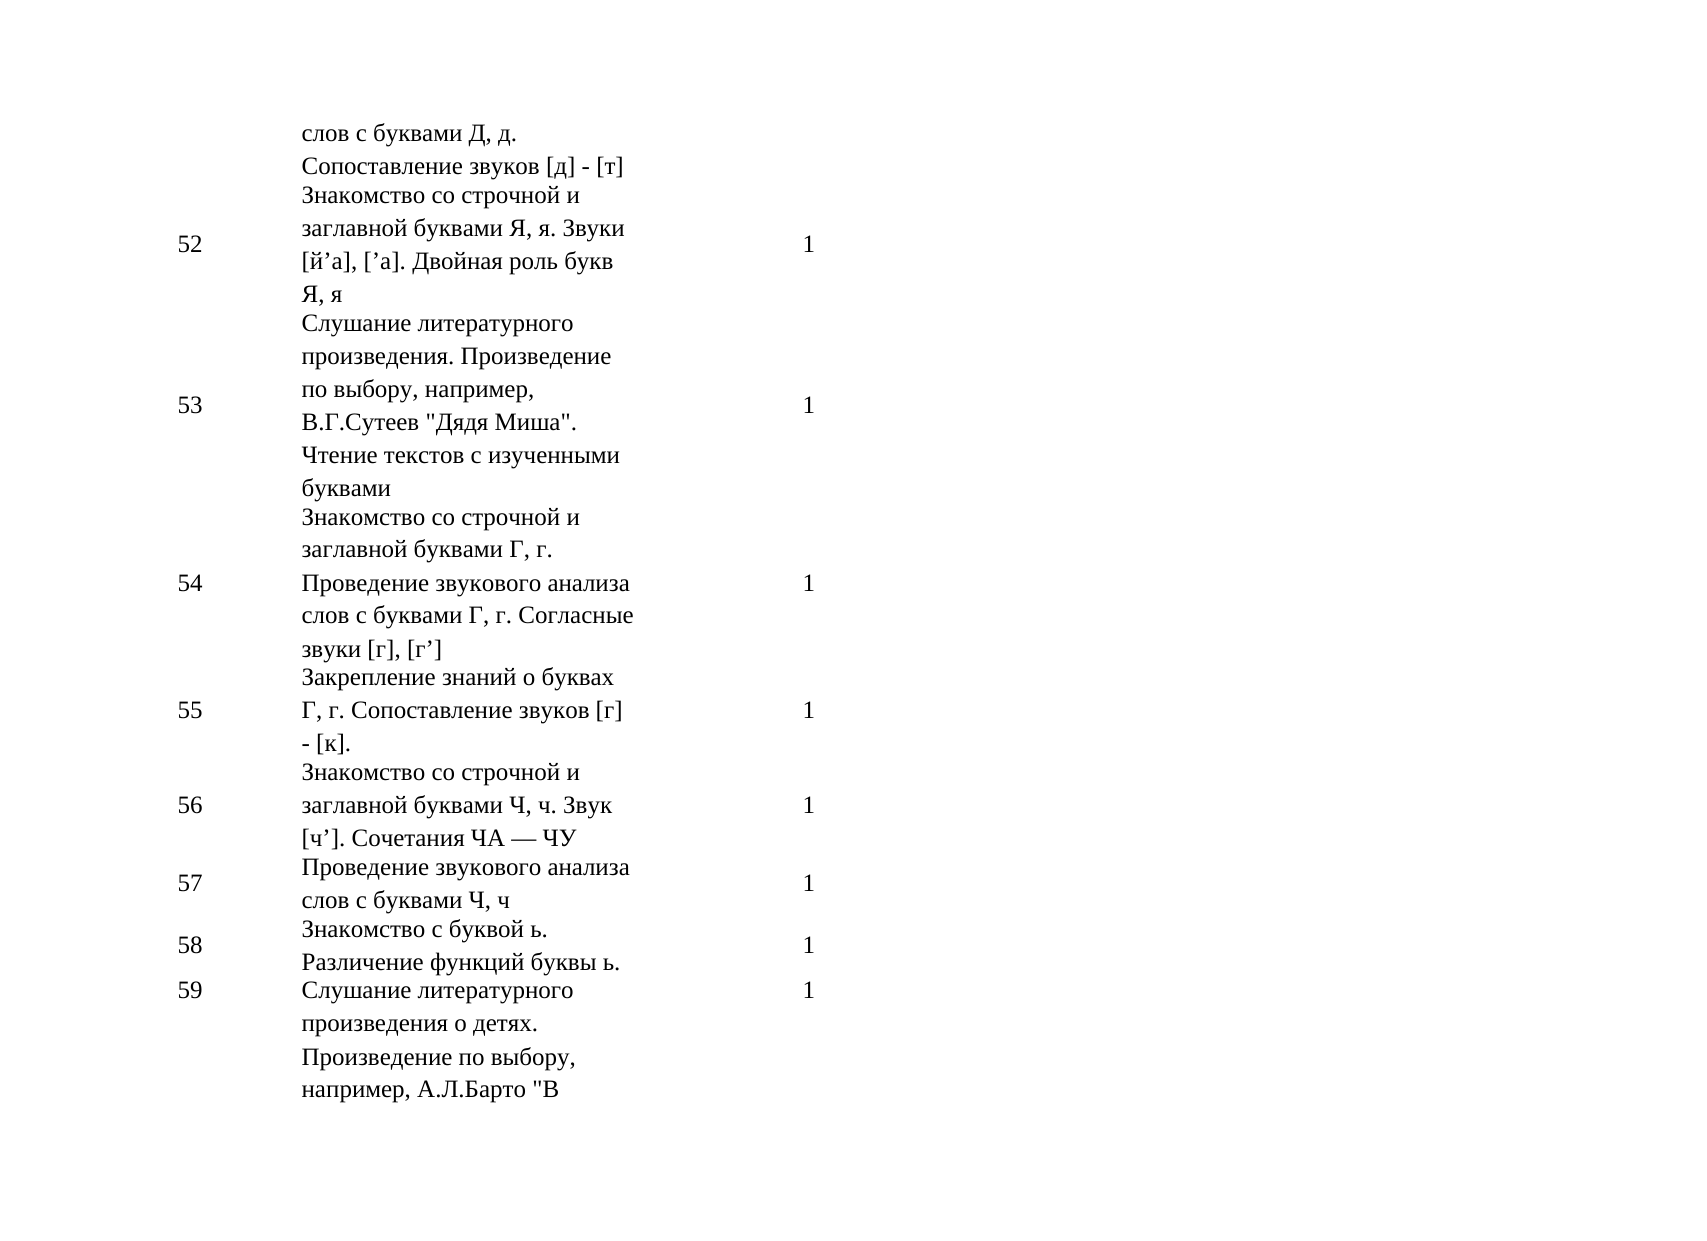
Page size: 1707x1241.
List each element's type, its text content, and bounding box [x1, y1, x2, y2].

table_cell [957, 663, 1126, 757]
table_cell 58 [166, 914, 276, 976]
table_cell [957, 118, 1126, 180]
table_cell [957, 502, 1126, 662]
table_cell [957, 308, 1126, 502]
table_cell [1413, 914, 1607, 976]
table_cell [1126, 663, 1413, 757]
table_cell Знакомство со строчной и заглавной буквами Я, я. Звуки [й’а], [’а]. Двойная роль букв Я, я [276, 180, 646, 308]
table_cell 1 [646, 180, 957, 308]
table_cell 52 [166, 180, 276, 308]
table_cell [957, 914, 1126, 976]
table_cell [957, 976, 1126, 1103]
table_cell [1413, 308, 1607, 502]
table_cell 54 [166, 502, 276, 662]
table_cell [1413, 757, 1607, 852]
table_cell 59 [166, 976, 276, 1103]
table_cell [957, 757, 1126, 852]
table_cell [1126, 852, 1413, 914]
table_cell Знакомство с буквой ь. Различение функций буквы ь. [276, 914, 646, 976]
table_cell [1413, 976, 1607, 1103]
table_cell 57 [166, 852, 276, 914]
table_cell 1 [646, 308, 957, 502]
table_cell [166, 118, 276, 180]
table_cell 1 [646, 502, 957, 662]
table_cell [957, 180, 1126, 308]
table_cell [1413, 502, 1607, 662]
table_cell 1 [646, 757, 957, 852]
table_cell 56 [166, 757, 276, 852]
table_cell Слушание литературного произведения. Произведение по выбору, например, В.Г.Сутеев "Дядя Миша". Чтение текстов с изученными буквами [276, 308, 646, 502]
table_cell [1126, 914, 1413, 976]
table_cell [1413, 852, 1607, 914]
table_cell Закрепление знаний о буквах Г, г. Сопоставление звуков [г] - [к]. [276, 663, 646, 757]
table_cell слов с буквами Д, д. Сопоставление звуков [д] - [т] [276, 118, 646, 180]
table_cell [1413, 118, 1607, 180]
table_cell [1126, 976, 1413, 1103]
table_cell [1413, 180, 1607, 308]
table_cell [1413, 663, 1607, 757]
table_cell 1 [646, 852, 957, 914]
table_cell Проведение звукового анализа слов с буквами Ч, ч [276, 852, 646, 914]
table_cell 1 [646, 976, 957, 1103]
table_cell 55 [166, 663, 276, 757]
table_cell Знакомство со строчной и заглавной буквами Г, г. Проведение звукового анализа слов с буквами Г, г. Согласные звуки [г], [г’] [276, 502, 646, 662]
table_cell [1126, 180, 1413, 308]
table_cell 1 [646, 663, 957, 757]
table_cell [957, 852, 1126, 914]
table_cell 1 [646, 914, 957, 976]
table_cell Знакомство со строчной и заглавной буквами Ч, ч. Звук [ч’]. Сочетания ЧА — ЧУ [276, 757, 646, 852]
table_cell [646, 118, 957, 180]
table_cell [1126, 118, 1413, 180]
table_cell [1126, 308, 1413, 502]
table_cell [1126, 502, 1413, 662]
table_cell 53 [166, 308, 276, 502]
table_cell Слушание литературного произведения о детях. Произведение по выбору, например, А.Л.Барто "В [276, 976, 646, 1103]
table_cell [1126, 757, 1413, 852]
